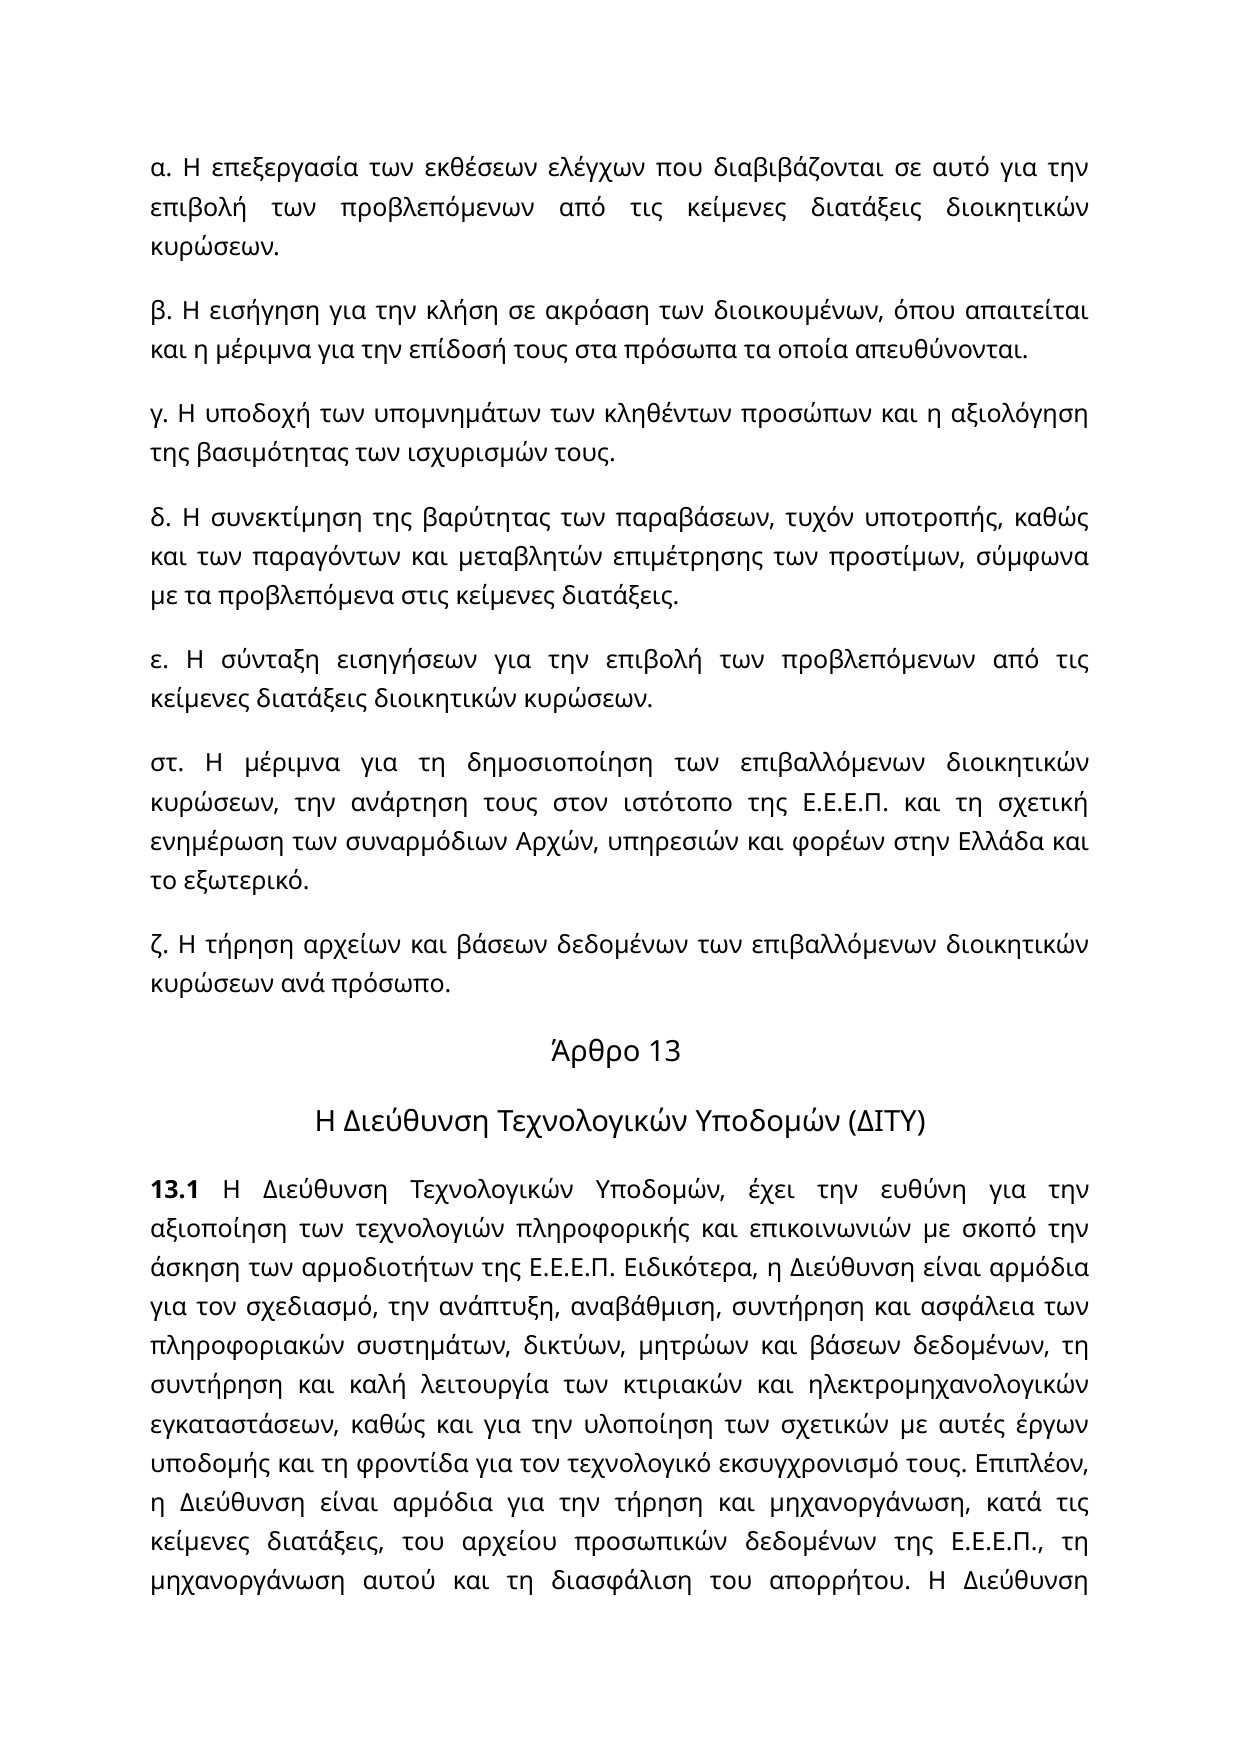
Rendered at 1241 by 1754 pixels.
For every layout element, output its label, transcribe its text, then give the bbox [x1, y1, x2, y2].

subtitle Άρθρο 13 [150, 1030, 1090, 1070]
subtitle Η Διεύθυνση Τεχνολογικών Υποδομών (ΔΙΤΥ) [150, 1101, 1090, 1140]
text ζ. Η τήρηση αρχείων και βάσεων δεδομένων των επιβαλλόμενων διοικητικών κυρώσεων ανά πρόσωπο. [150, 927, 1090, 1000]
text δ. Η συνεκτίμηση της βαρύτητας των παραβάσεων, τυχόν υποτροπής, καθώς και των παραγόντων και μεταβλητών επιμέτρησης των προστίμων, σύμφωνα με τα προβλεπόμενα στις κείμενες διατάξεις. [150, 499, 1090, 612]
text ε. Η σύνταξη εισηγήσεων για την επιβολή των προβλεπόμενων από τις κείμενες διατάξεις διοικητικών κυρώσεων. [150, 642, 1090, 715]
text στ. Η μέριμνα για τη δημοσιοποίηση των επιβαλλόμενων διοικητικών κυρώσεων, την ανάρτηση τους στον ιστότοπο της Ε.Ε.Ε.Π. και τη σχετική ενημέρωση των συναρμόδιων Αρχών, υπηρεσιών και φορέων στην Ελλάδα και το εξωτερικό. [150, 745, 1090, 897]
text 13.1 Η Διεύθυνση Τεχνολογικών Υποδομών, έχει την ευθύνη για την αξιοποίηση των τεχνολογιών πληροφορικής και επικοινωνιών με σκοπό την άσκηση των αρμοδιοτήτων της Ε.Ε.Ε.Π. Ειδικότερα, η Διεύθυνση είναι αρμόδια για τον σχεδιασμό, την ανάπτυξη, αναβάθμιση, συντήρηση και ασφάλεια των πληροφοριακών συστημάτων, δικτύων, μητρώων και βάσεων δεδομένων, τη συντήρηση και καλή λειτουργία των κτιριακών και ηλεκτρομηχανολογικών εγκαταστάσεων, καθώς και για την υλοποίηση των σχετικών με αυτές έργων υποδομής και τη φροντίδα για τον τεχνολογικό εκσυγχρονισμό τους. Επιπλέον, η Διεύθυνση είναι αρμόδια για την τήρηση και μηχανοργάνωση, κατά τις κείμενες διατάξεις, του αρχείου προσωπικών δεδομένων της Ε.Ε.Ε.Π., τη μηχανοργάνωση αυτού και τη διασφάλιση του απορρήτου. Η Διεύθυνση [150, 1171, 1090, 1597]
text γ. Η υποδοχή των υπομνημάτων των κληθέντων προσώπων και η αξιολόγηση της βασιμότητας των ισχυρισμών τους. [150, 396, 1090, 469]
text β. Η εισήγηση για την κλήση σε ακρόαση των διοικουμένων, όπου απαιτείται και η μέριμνα για την επίδοσή τους στα πρόσωπα τα οποία απευθύνονται. [150, 292, 1090, 366]
text α. Η επεξεργασία των εκθέσεων ελέγχων που διαβιβάζονται σε αυτό για την επιβολή των προβλεπόμενων από τις κείμενες διατάξεις διοικητικών κυρώσεων. [150, 150, 1090, 262]
